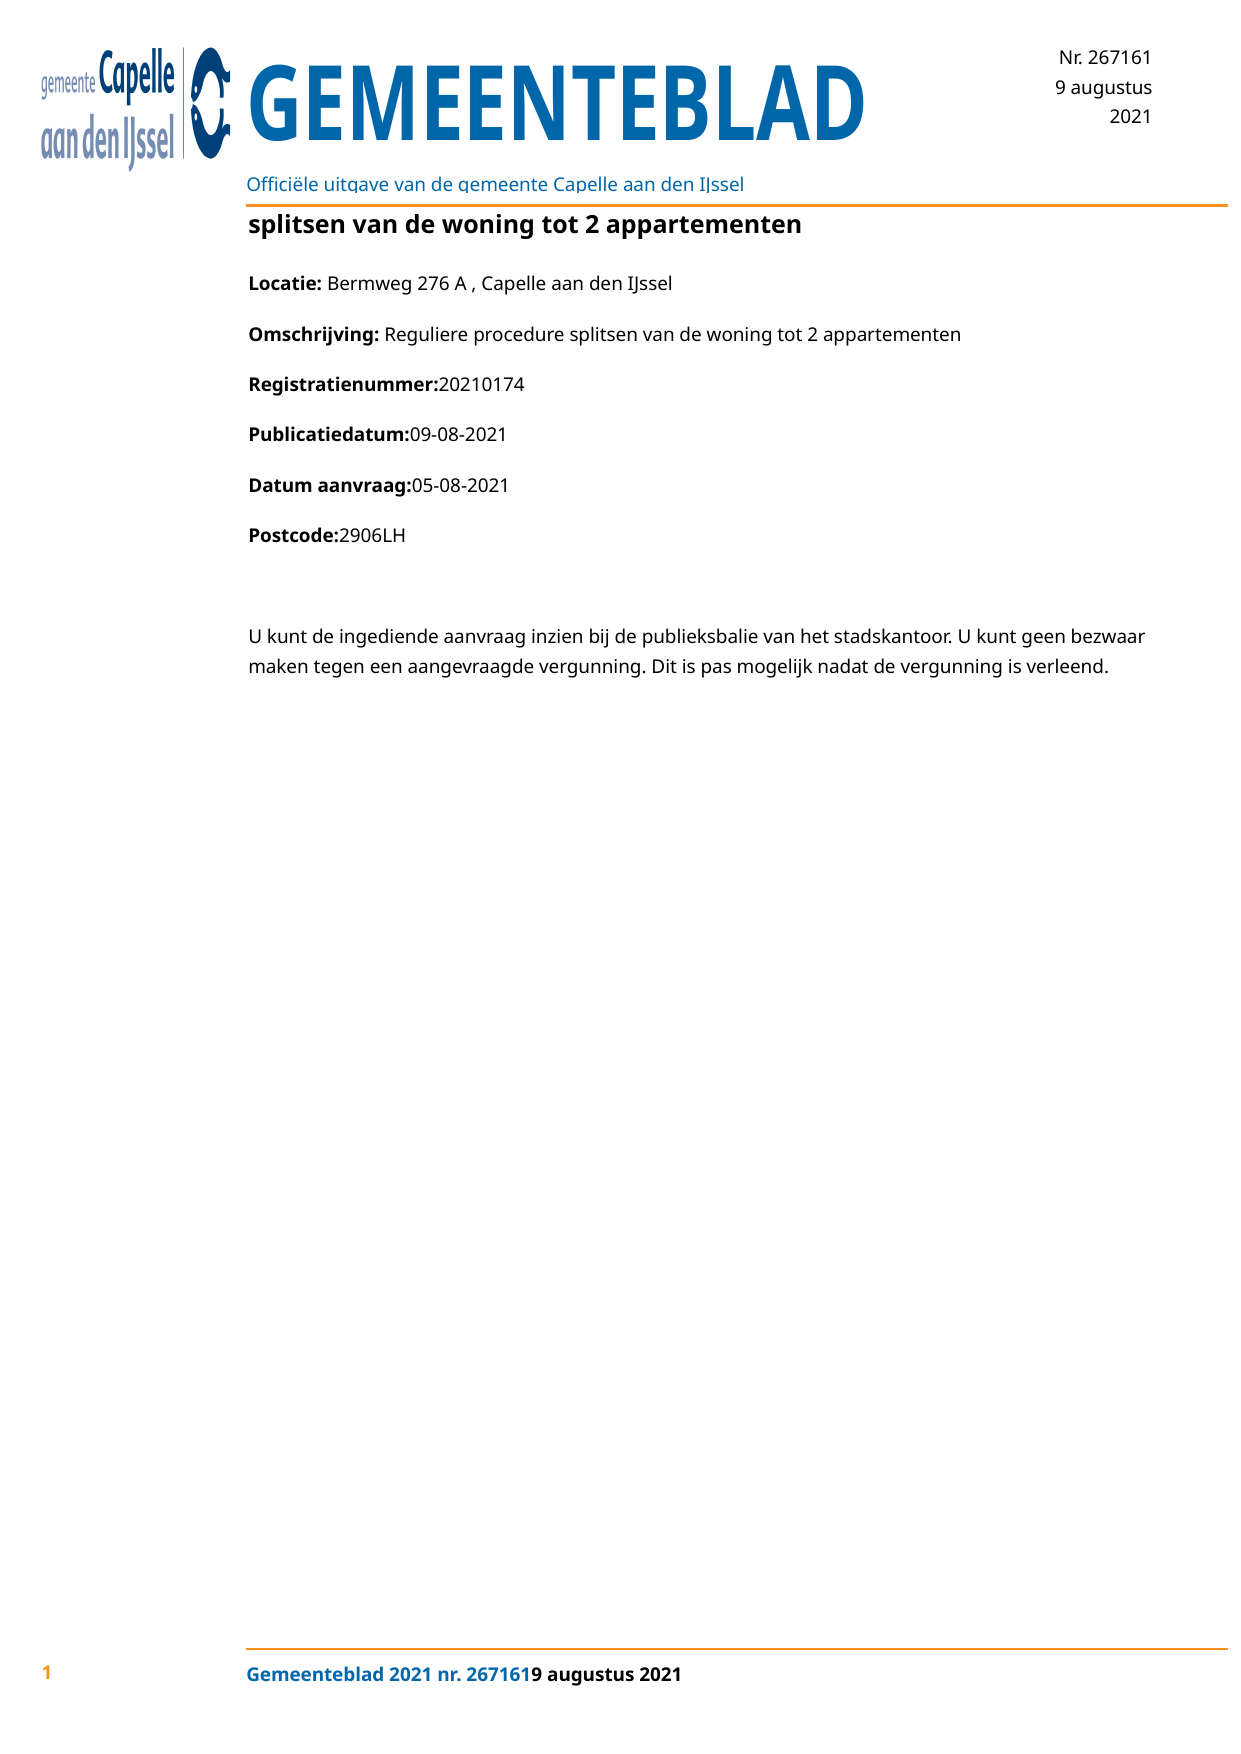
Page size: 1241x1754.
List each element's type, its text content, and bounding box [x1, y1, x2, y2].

text splitsen van de woning tot 2 appartementen [248, 207, 1152, 241]
text Publicatiedatum:09-08-2021 [248, 422, 1152, 447]
text U kunt de ingediende aanvraag inzien bij de publieksbalie van het stadskantoor. U kunt geen bezwaar maken tegen een aangevraagde vergunning. Dit is pas mogelijk nadat de vergunning is verleend. [248, 623, 1152, 678]
text Postcode:2906LH [248, 522, 1152, 548]
text Locatie: Bermweg 276 A , Capelle aan den IJssel [248, 270, 1152, 296]
text Datum aanvraag:05-08-2021 [248, 472, 1152, 498]
text Omschrijving: Reguliere procedure splitsen van de woning tot 2 appartementen [248, 321, 1152, 346]
picture [41, 47, 231, 172]
text Registratienummer:20210174 [248, 371, 1152, 397]
